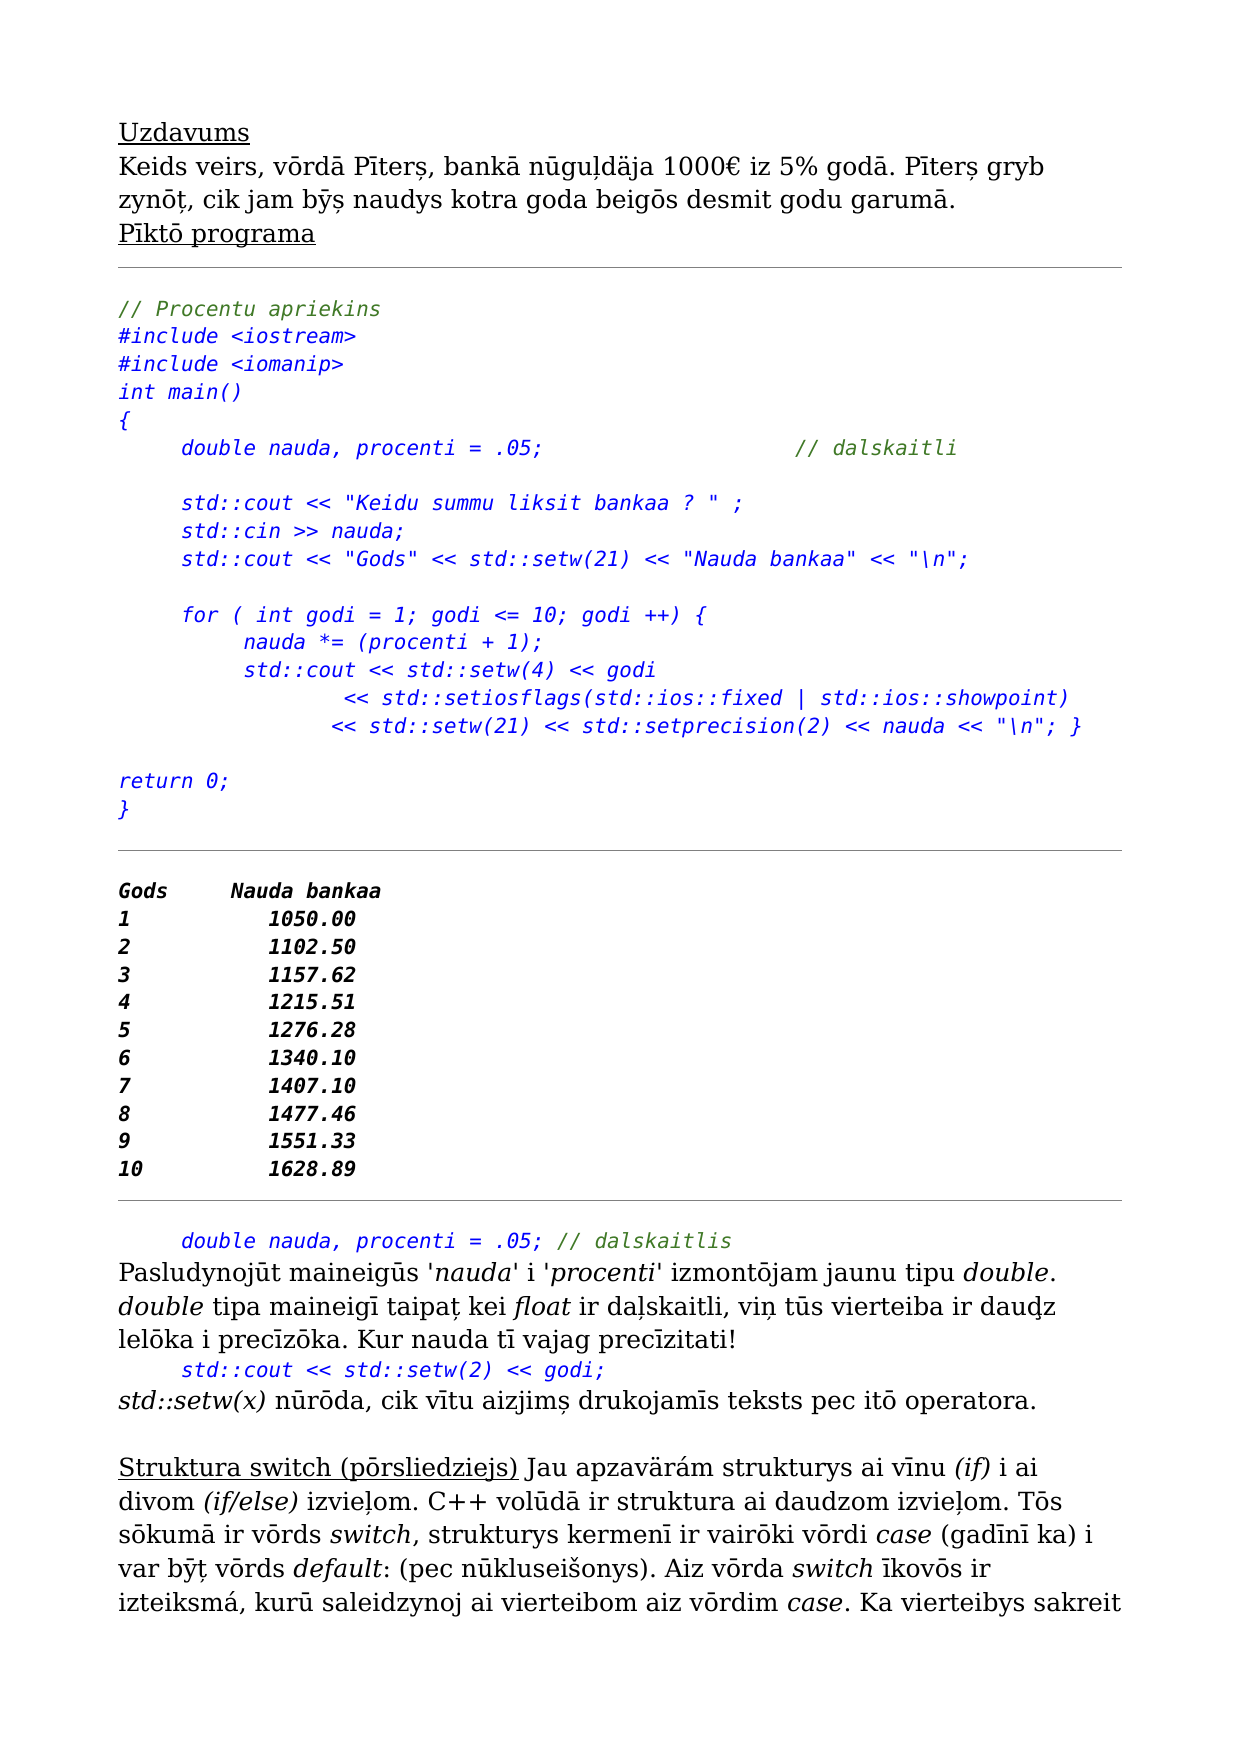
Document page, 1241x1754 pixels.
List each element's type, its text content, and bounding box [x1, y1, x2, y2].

text Gods Nauda bankaa 1 1050.00 2 1102.50 3 1157.62 4 1215.51 5 1276.28 6 1340.10 7 1407.10 8 1477.46 9 1551.33 10 1628.89 [118, 879, 1122, 1182]
text // Procentu apriekins #include <iostream> #include <iomanip> int main() { double nauda, procenti = .05; // dalskaitli std::cout << "Keidu summu liksit bankaa ? " ; std::cin >> nauda; std::cout << "Gods" << std::setw(21) << "Nauda bankaa" << "\n"; for ( int godi = 1; godi <= 10; godi ++) { nauda *= (procenti + 1); std::cout << std::setw(4) << godi << std::setiosflags(std::ios::fixed | std::ios::showpoint) << std::setw(21) << std::setprecision(2) << nauda << "\n"; } return 0; } [118, 297, 1122, 822]
text double nauda, procenti = .05; // dalskaitlis Pasludynojūt maineigūs 'nauda' i 'procenti' izmontōjam jaunu tipu double. double tipa maineigī taipaț kei float ir daļskaitli, viņ tūs vierteiba ir dauḑz lelōka i precīzōka. Kur nauda tī vajag precīzitati! std::cout << std::setw(2) << godi; std::setw(x) nūrōda, cik vītu aizjimș drukojamīs teksts pec itō operatora. Struktura switch (pōrsliedziejs) Jau apzavärám strukturys ai vīnu (if) i ai divom (if/else) izvieļom. C++ volūdā ir struktura ai daudzom izvieļom. Tōs sōkumā ir vōrds switch, strukturys kermenī ir vairōki vōrdi case (gadīnī ka) i var bȳț vōrds default: (pec nūkluseišonys). Aiz vōrda switch īkovōs ir izteiksmá, kurū saleidzynoj ai vierteibom aiz vōrdim case. Ka vierteibys sakreit [118, 1229, 1122, 1617]
text Uzdavums Keids veirs, vōrdā Pīterș, bankā nūguļdäja 1000€ iz 5% godā. Pīterș gryb zynōț, cik jam bȳș naudys kotra goda beigōs desmit godu garumā. Pīktō programa [118, 118, 1122, 248]
